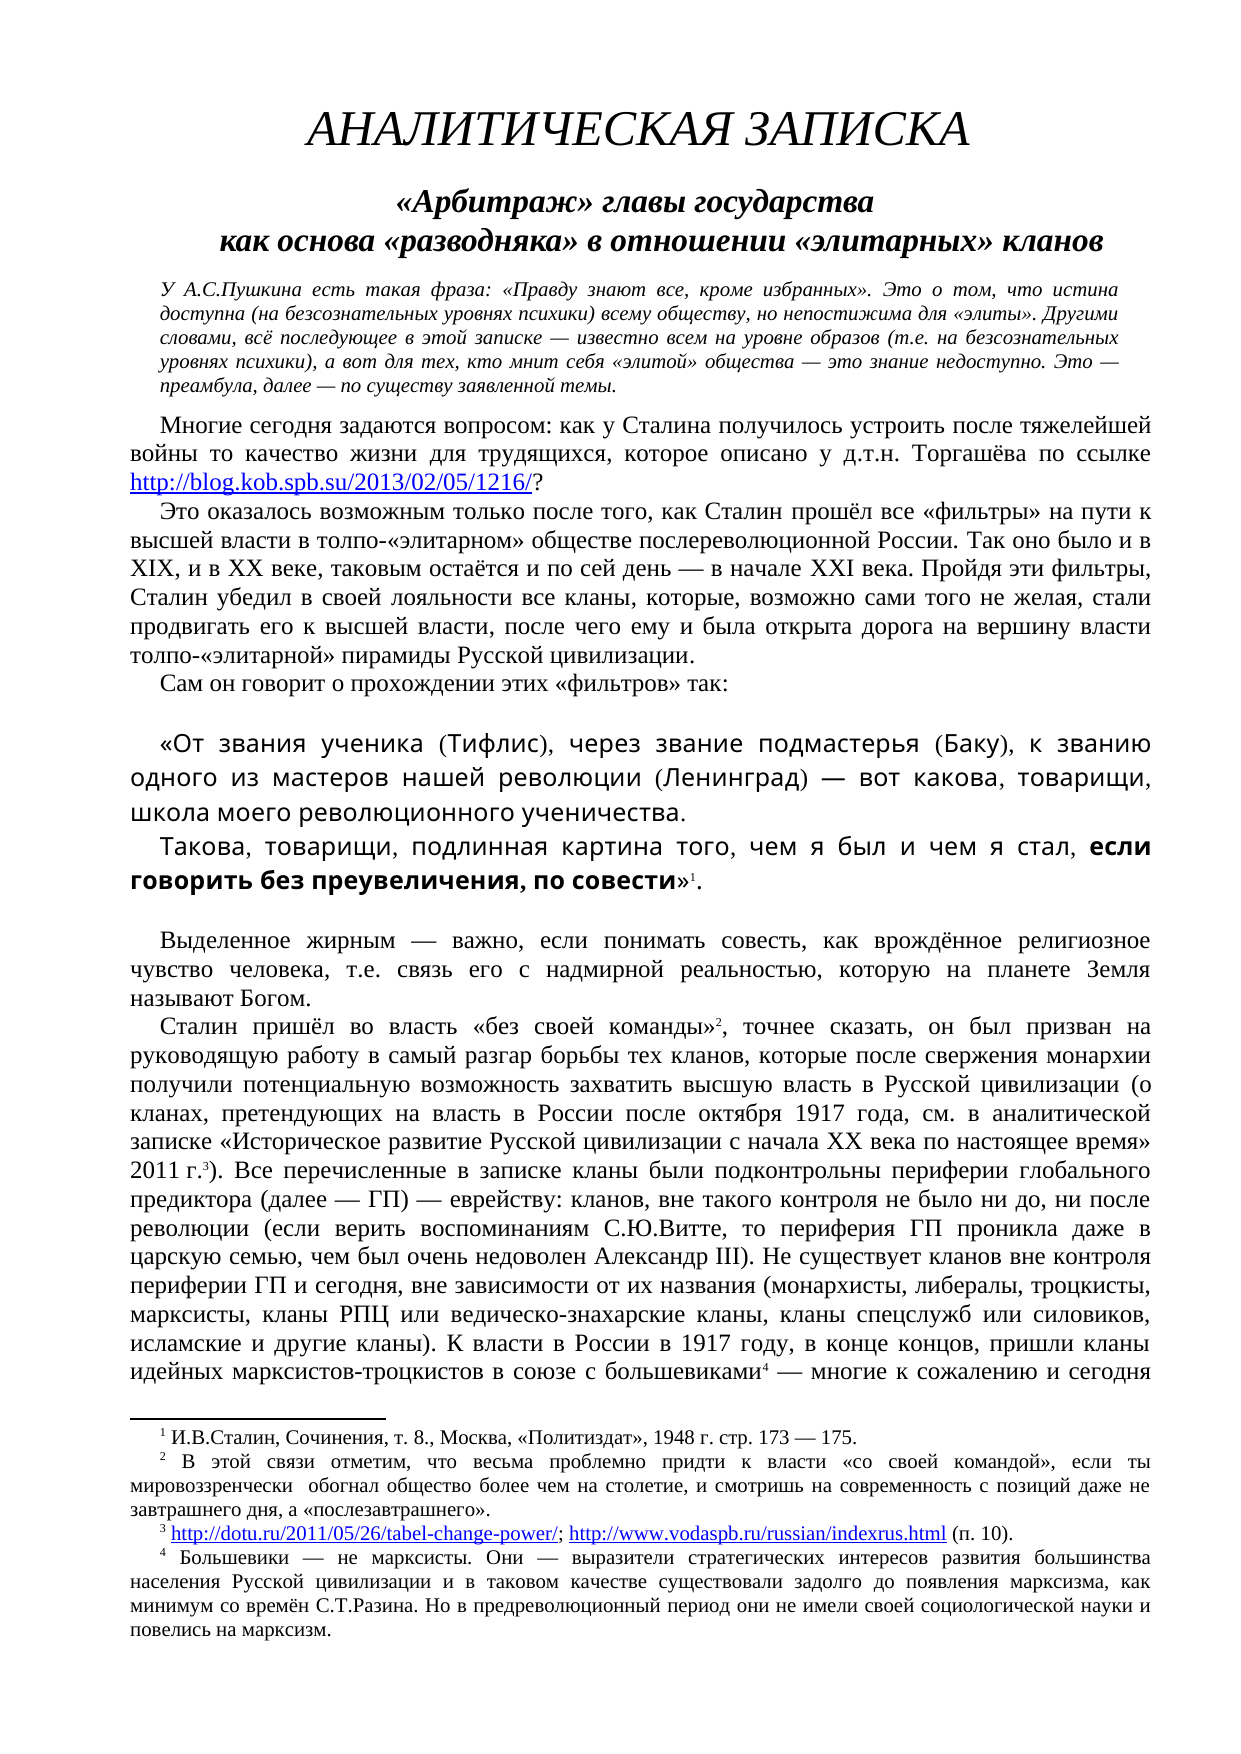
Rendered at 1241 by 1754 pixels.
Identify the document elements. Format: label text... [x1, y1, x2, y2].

text Такова, товарищи, подлинная картина того, чем я был и чем я стал, если говорить без преувеличения, по совести». [130, 828, 1152, 896]
text Сталин пришёл во власть «без своей команды», точнее сказать, он был призван на руководящую работу в самый разгар борьбы тех кланов, которые после свержения монархии получили потенциальную возможность захватить высшую власть в Русской цивилизации (о кланах, претендующих на власть в России после октября 1917 года, см. в аналитической записке «Историческое развитие Русской цивилизации с начала ХХ века по настоящее время» 2011 г.). Все перечисленные в записке кланы были подконтрольны периферии глобального предиктора (далее — ГП) — еврейству: кланов, вне такого контроля не было ни до, ни после революции (если верить воспоминаниям С.Ю.Витте, то периферия ГП проникла даже в царскую семью, чем был очень недоволен Александр III). Не существует кланов вне контроля периферии ГП и сегодня, вне зависимости от их названия (монархисты, либералы, троцкисты, марксисты, кланы РПЦ или ведическо-знахарские кланы, кланы спецслужб или силовиков, исламские и другие кланы). К власти в России в 1917 году, в конце концов, пришли кланы идейных марксистов-троцкистов в союзе с большевиками — многие к сожалению и сегодня [130, 1011, 1152, 1385]
text Сам он говорит о прохождении этих «фильтров» так: [130, 668, 1152, 697]
subtitle «Арбитраж» главы государства как основа «разводняка» в отношении «элитарных» кланов [130, 182, 1152, 258]
text http://dotu.ru/2011/05/26/tabel-change-power/; http://www.vodaspb.ru/russian/indexrus.html (п. 10). [130, 1521, 1152, 1545]
text Многие сегодня задаются вопросом: как у Сталина получилось устроить после тяжелейшей войны то качество жизни для трудящихся, которое описано у д.т.н. Торгашёва по ссылке http://blog.kob.spb.su/2013/02/05/1216/? [130, 410, 1152, 496]
text «От звания ученика (Тифлис), через звание подмастерья (Баку), к званию одного из мастеров нашей революции (Ленинград) — вот какова, товарищи, школа моего революционного ученичества. [130, 726, 1152, 828]
text Это оказалось возможным только после того, как Сталин прошёл все «фильтры» на пути к высшей власти в толпо-«элитарном» обществе послереволюционной России. Так оно было и в XIX, и в ХХ веке, таковым остаётся и по сей день — в начале XXI века. Пройдя эти фильтры, Сталин убедил в своей лояльности все кланы, которые, возможно сами того не желая, стали продвигать его к высшей власти, после чего ему и была открыта дорога на вершину власти толпо-«элитарной» пирамиды Русской цивилизации. [130, 496, 1152, 668]
text аналитическая записка [130, 99, 1152, 157]
text У А.С.Пушкина есть такая фраза: «Правду знают все, кроме избранных». Это о том, что истина доступна (на безсознательных уровнях психики) всему обществу, но непостижима для «элиты». Другими словами, всё последующее в этой записке — известно всем на уровне образов (т.е. на безсознательных уровнях психики), а вот для тех, кто мнит себя «элитой» общества — это знание недоступно. Это — преамбула, далее — по существу заявленной темы. [159, 277, 1122, 397]
text В этой связи отметим, что весьма проблемно придти к власти «со своей командой», если ты мировоззренчески обогнал общество более чем на столетие, и смотришь на современность с позиций даже не завтрашнего дня, а «послезавтрашнего». [130, 1449, 1152, 1521]
text Большевики — не марксисты. Они — выразители стратегических интересов развития большинства населения Русской цивилизации и в таковом качестве существовали задолго до появления марксизма, как минимум со времён С.Т.Разина. Но в предреволюционный период они не имели своей социологической науки и повелись на марксизм. [130, 1545, 1152, 1641]
text Выделенное жирным — важно, если понимать совесть, как врождённое религиозное чувство человека, т.е. связь его с надмирной реальностью, которую на планете Земля называют Богом. [130, 925, 1152, 1011]
text И.В.Сталин, Сочинения, т. 8., Москва, «Политиздат», 1948 г. стр. 173 — 175. [130, 1425, 1152, 1449]
